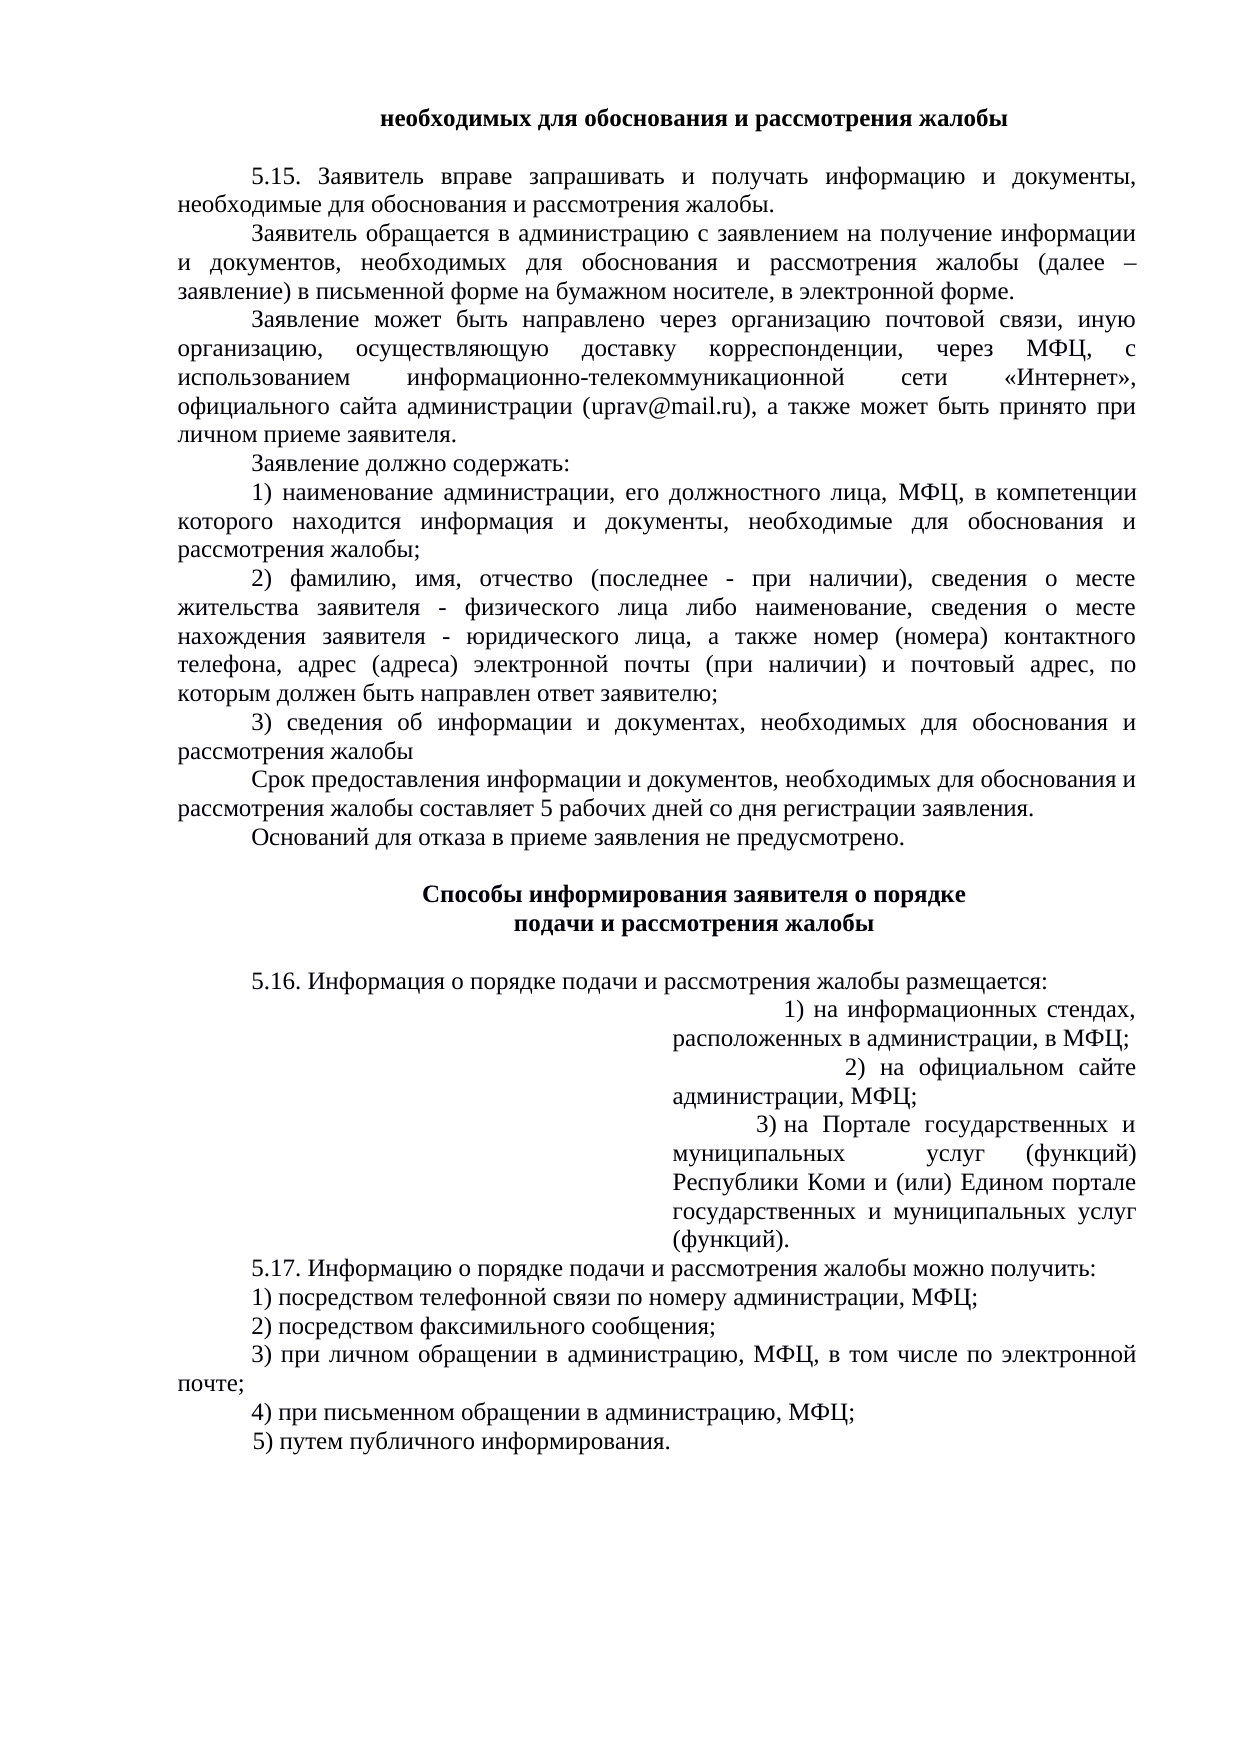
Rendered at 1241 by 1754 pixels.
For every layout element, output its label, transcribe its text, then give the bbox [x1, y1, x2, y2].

text 3) сведения об информации и документах, необходимых для обоснования и рассмотрения жалобы [177, 707, 1137, 764]
text 3) при личном обращении в администрацию, МФЦ, в том числе по электронной почте; [177, 1339, 1137, 1397]
text Срок предоставления информации и документов, необходимых для обоснования и рассмотрения жалобы составляет 5 рабочих дней со дня регистрации заявления. [177, 764, 1137, 822]
text 1) на информационных стендах, расположенных в администрации, в МФЦ; [672, 994, 1137, 1052]
text Заявитель обращается в администрацию с заявлением на получение информации и документов, необходимых для обоснования и рассмотрения жалобы (далее – заявление) в письменной форме на бумажном носителе, в электронной форме. [177, 218, 1137, 304]
text 2) посредством факсимильного сообщения; [177, 1311, 1137, 1339]
text Заявление должно содержать: [177, 448, 1137, 477]
text Способы информирования заявителя о порядке [177, 879, 1137, 908]
text подачи и рассмотрения жалобы [177, 908, 1137, 937]
text 5.16. Информация о порядке подачи и рассмотрения жалобы размещается: [177, 966, 1137, 994]
text 5.15. Заявитель вправе запрашивать и получать информацию и документы, необходимые для обоснования и рассмотрения жалобы. [177, 161, 1137, 218]
text необходимых для обоснования и рассмотрения жалобы [177, 103, 1137, 132]
text 5) путем публичного информирования. [177, 1426, 1137, 1454]
text 2) фамилию, имя, отчество (последнее - при наличии), сведения о месте жительства заявителя - физического лица либо наименование, сведения о месте нахождения заявителя - юридического лица, а также номер (номера) контактного телефона, адрес (адреса) электронной почты (при наличии) и почтовый адрес, по которым должен быть направлен ответ заявителю; [177, 563, 1137, 707]
text 5.17. Информацию о порядке подачи и рассмотрения жалобы можно получить: [177, 1253, 1137, 1282]
text 3) на Портале государственных и муниципальных услуг (функций) Республики Коми и (или) Едином портале государственных и муниципальных услуг (функций). [672, 1109, 1137, 1253]
text Оснований для отказа в приеме заявления не предусмотрено. [177, 822, 1137, 851]
text 1) наименование администрации, его должностного лица, МФЦ, в компетенции которого находится информация и документы, необходимые для обоснования и рассмотрения жалобы; [177, 477, 1137, 563]
text Заявление может быть направлено через организацию почтовой связи, иную организацию, осуществляющую доставку корреспонденции, через МФЦ, с использованием информационно-телекоммуникационной сети «Интернет», официального сайта администрации (uprav@mail.ru), а также может быть принято при личном приеме заявителя. [177, 304, 1137, 448]
text 1) посредством телефонной связи по номеру администрации, МФЦ; [177, 1282, 1137, 1311]
text 4) при письменном обращении в администрацию, МФЦ; [177, 1397, 1137, 1426]
text 2) на официальном сайте администрации, МФЦ; [672, 1052, 1137, 1109]
